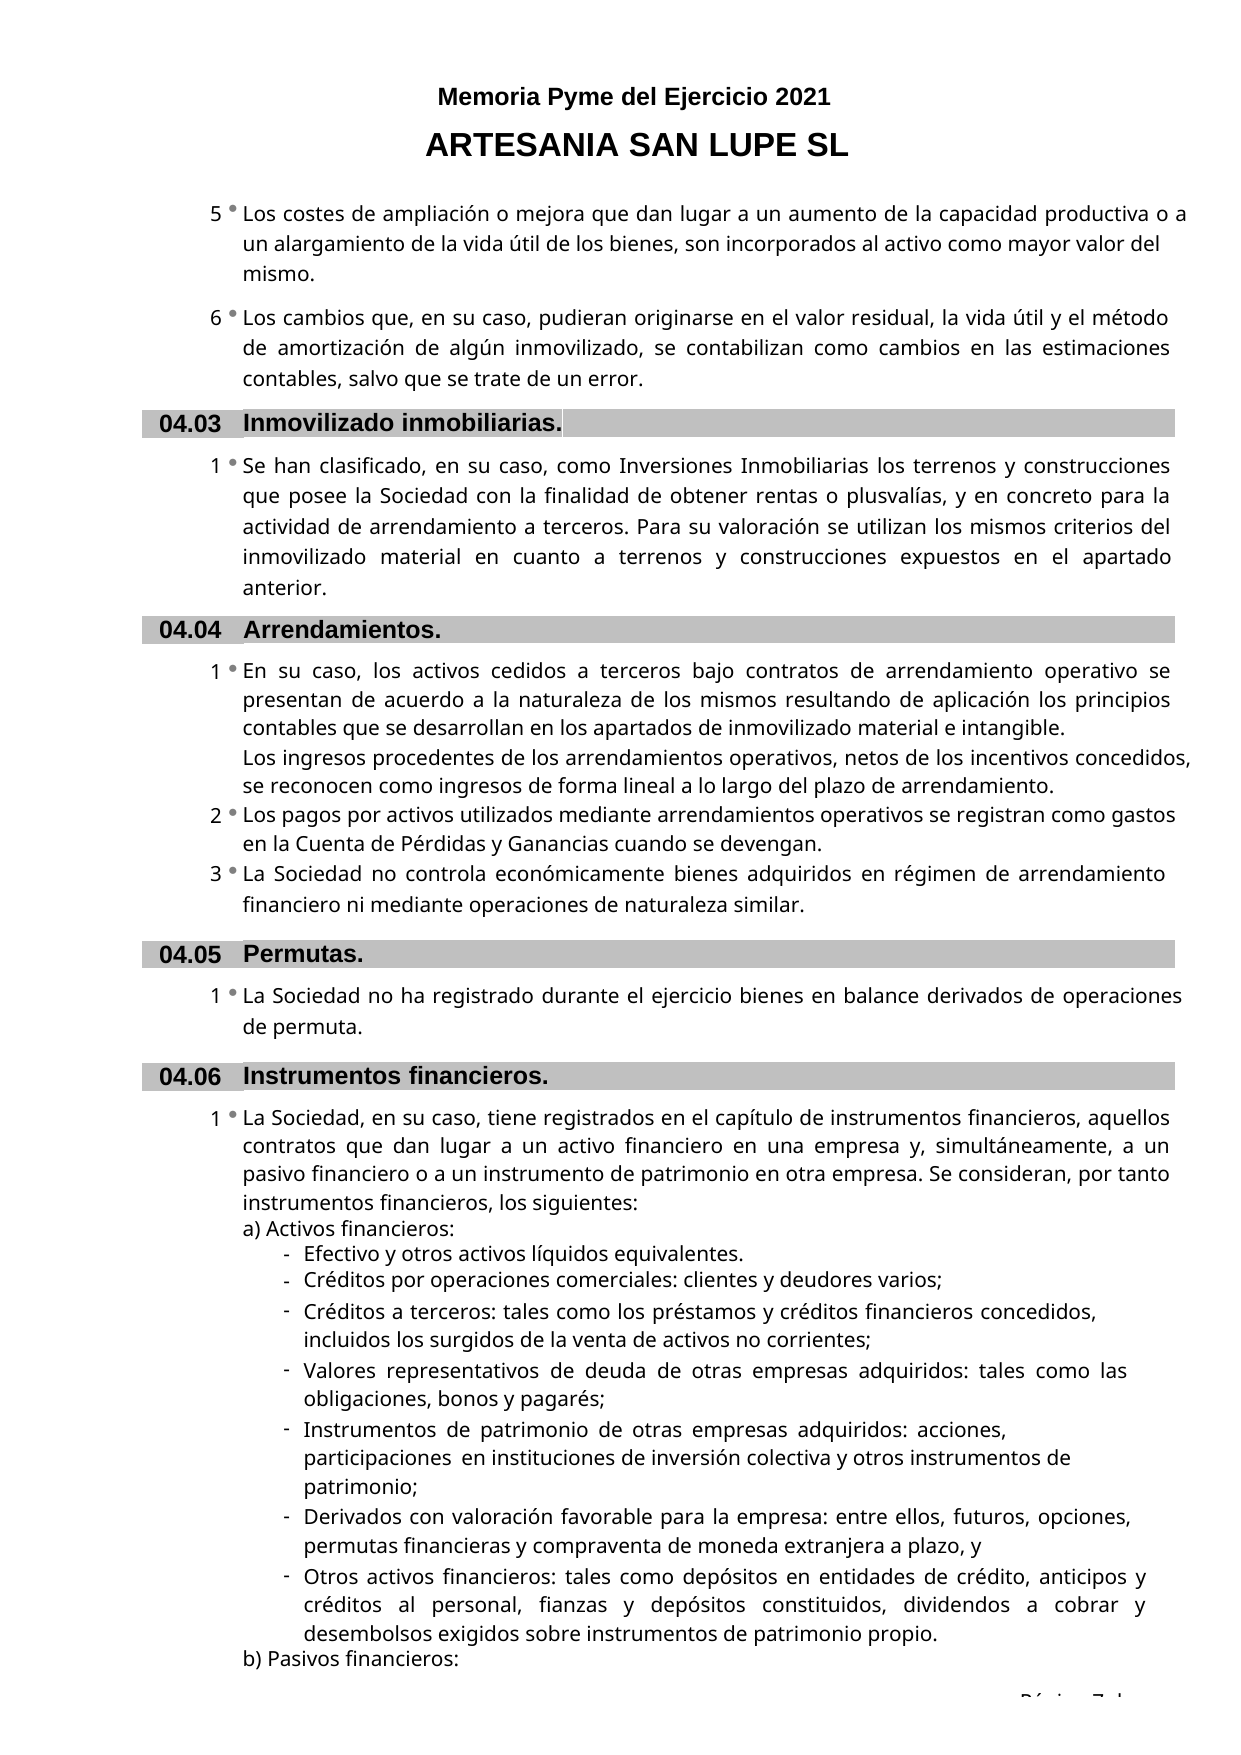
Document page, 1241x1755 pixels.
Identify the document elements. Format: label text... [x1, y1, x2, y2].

table_cell 2 [137, 800, 224, 857]
table_cell [137, 1295, 224, 1354]
table_cell [137, 1413, 224, 1500]
table_cell [225, 1413, 240, 1500]
table_cell - [240, 1269, 296, 1295]
table_cell Derivados con valoración favorable para la empresa: entre ellos, futuros, opciones, permutas financieras y compraventa de moneda extranjera a plazo, y [296, 1500, 1192, 1559]
table_cell [137, 1216, 224, 1243]
table_cell 04.03 [137, 394, 224, 445]
table_header [225, 83, 240, 119]
table_cell [137, 119, 224, 182]
table_cell ● [225, 288, 240, 394]
table_cell ARTESANIA SAN LUPE SL [296, 119, 1192, 182]
table_cell [225, 601, 240, 652]
table_cell 04.06 [137, 1047, 224, 1098]
table_cell - [240, 1295, 296, 1354]
table_cell - [240, 1500, 296, 1559]
table_cell Créditos por operaciones comerciales: clientes y deudores varios; [296, 1269, 1192, 1295]
table_cell Arrendamientos. [240, 601, 1192, 652]
table_cell Inmovilizado inmobiliarias. [240, 394, 1192, 445]
table_cell [137, 1354, 224, 1413]
table_cell En su caso, los activos cedidos a terceros bajo contratos de arrendamiento operativo se presentan de acuerdo a la naturaleza de los mismos resultando de aplicación los principios contables que se desarrollan en los apartados de inmovilizado material e intangible. [240, 652, 1192, 742]
table_cell [137, 1243, 224, 1268]
table_cell Se han clasificado, en su caso, como Inversiones Inmobiliarias los terrenos y construcciones que posee la Sociedad con la finalidad de obtener rentas o plusvalías, y en concreto para la actividad de arrendamiento a terceros. Para su valoración se utilizan los mismos criterios del inmovilizado material en cuanto a terrenos y construcciones expuestos en el apartado anterior. [240, 445, 1192, 601]
table_cell 3 [137, 858, 224, 925]
table_cell Efectivo y otros activos líquidos equivalentes. [296, 1243, 1192, 1268]
table_cell [137, 1500, 224, 1559]
table_header [137, 83, 224, 119]
table_cell 5 [137, 182, 224, 288]
table_cell Los costes de ampliación o mejora que dan lugar a un aumento de la capacidad productiva o a un alargamiento de la vida útil de los bienes, son incorporados al activo como mayor valor del mismo. [240, 182, 1192, 288]
table_cell b) Pasivos financieros: [240, 1647, 1192, 1673]
table_cell 04.05 [137, 925, 224, 976]
table_cell Los pagos por activos utilizados mediante arrendamientos operativos se registran como gastos en la Cuenta de Pérdidas y Ganancias cuando se devengan. [240, 800, 1192, 857]
table_cell 1 [137, 652, 224, 742]
table_cell ● [225, 1098, 240, 1216]
table_cell 04.04 [137, 601, 224, 652]
table_cell La Sociedad no controla económicamente bienes adquiridos en régimen de arrendamiento financiero ni mediante operaciones de naturaleza similar. [240, 858, 1192, 925]
table_cell 1 [137, 445, 224, 601]
table_cell Instrumentos financieros. [240, 1047, 1192, 1098]
table_cell [225, 1269, 240, 1295]
table_cell 6 [137, 288, 224, 394]
table_cell [225, 1047, 240, 1098]
table_cell [225, 1243, 240, 1268]
table_cell [225, 1295, 240, 1354]
table_cell - [240, 1354, 296, 1413]
table_cell [240, 119, 296, 182]
table_cell [137, 1559, 224, 1647]
table_cell [225, 1559, 240, 1647]
table_cell [225, 1354, 240, 1413]
table_cell [225, 1500, 240, 1559]
table_cell - [240, 1559, 296, 1647]
table_cell ● [225, 182, 240, 288]
table_cell ● [225, 652, 240, 742]
table_cell [225, 925, 240, 976]
table_cell [137, 1647, 224, 1673]
table_cell ● [225, 800, 240, 857]
table_cell Otros activos financieros: tales como depósitos en entidades de crédito, anticipos y créditos al personal, fianzas y depósitos constituidos, dividendos a cobrar y desembolsos exigidos sobre instrumentos de patrimonio propio. [296, 1559, 1192, 1647]
table_cell La Sociedad, en su caso, tiene registrados en el capítulo de instrumentos financieros, aquellos contratos que dan lugar a un activo financiero en una empresa y, simultáneamente, a un pasivo financiero o a un instrumento de patrimonio en otra empresa. Se consideran, por tanto instrumentos financieros, los siguientes: [240, 1098, 1192, 1216]
table_cell [225, 394, 240, 445]
table_cell - [240, 1413, 296, 1500]
table_cell Permutas. [240, 925, 1192, 976]
table_cell - [240, 1243, 296, 1268]
table_cell 1 [137, 1098, 224, 1216]
table_cell 1 [137, 976, 224, 1047]
table_cell [225, 1647, 240, 1673]
table_cell Créditos a terceros: tales como los préstamos y créditos financieros concedidos, incluidos los surgidos de la venta de activos no corrientes; [296, 1295, 1192, 1354]
table_cell a) Activos financieros: [240, 1216, 1192, 1243]
table_header [240, 83, 296, 119]
table_cell Los ingresos procedentes de los arrendamientos operativos, netos de los incentivos concedidos, se reconocen como ingresos de forma lineal a lo largo del plazo de arrendamiento. [137, 742, 1192, 800]
table_cell ● [225, 858, 240, 925]
table_cell ● [225, 976, 240, 1047]
table_cell La Sociedad no ha registrado durante el ejercicio bienes en balance derivados de operaciones de permuta. [240, 976, 1192, 1047]
table_cell [137, 1269, 224, 1295]
table_header Memoria Pyme del Ejercicio 2021 [296, 83, 1192, 119]
table_cell [225, 119, 240, 182]
table_cell Valores representativos de deuda de otras empresas adquiridos: tales como las obligaciones, bonos y pagarés; [296, 1354, 1192, 1413]
table_cell Los cambios que, en su caso, pudieran originarse en el valor residual, la vida útil y el método de amortización de algún inmovilizado, se contabilizan como cambios en las estimaciones contables, salvo que se trate de un error. [240, 288, 1192, 394]
table_cell Instrumentos de patrimonio de otras empresas adquiridos: acciones, participaciones en instituciones de inversión colectiva y otros instrumentos de patrimonio; [296, 1413, 1192, 1500]
table_cell ● [225, 445, 240, 601]
table_cell [225, 1216, 240, 1243]
